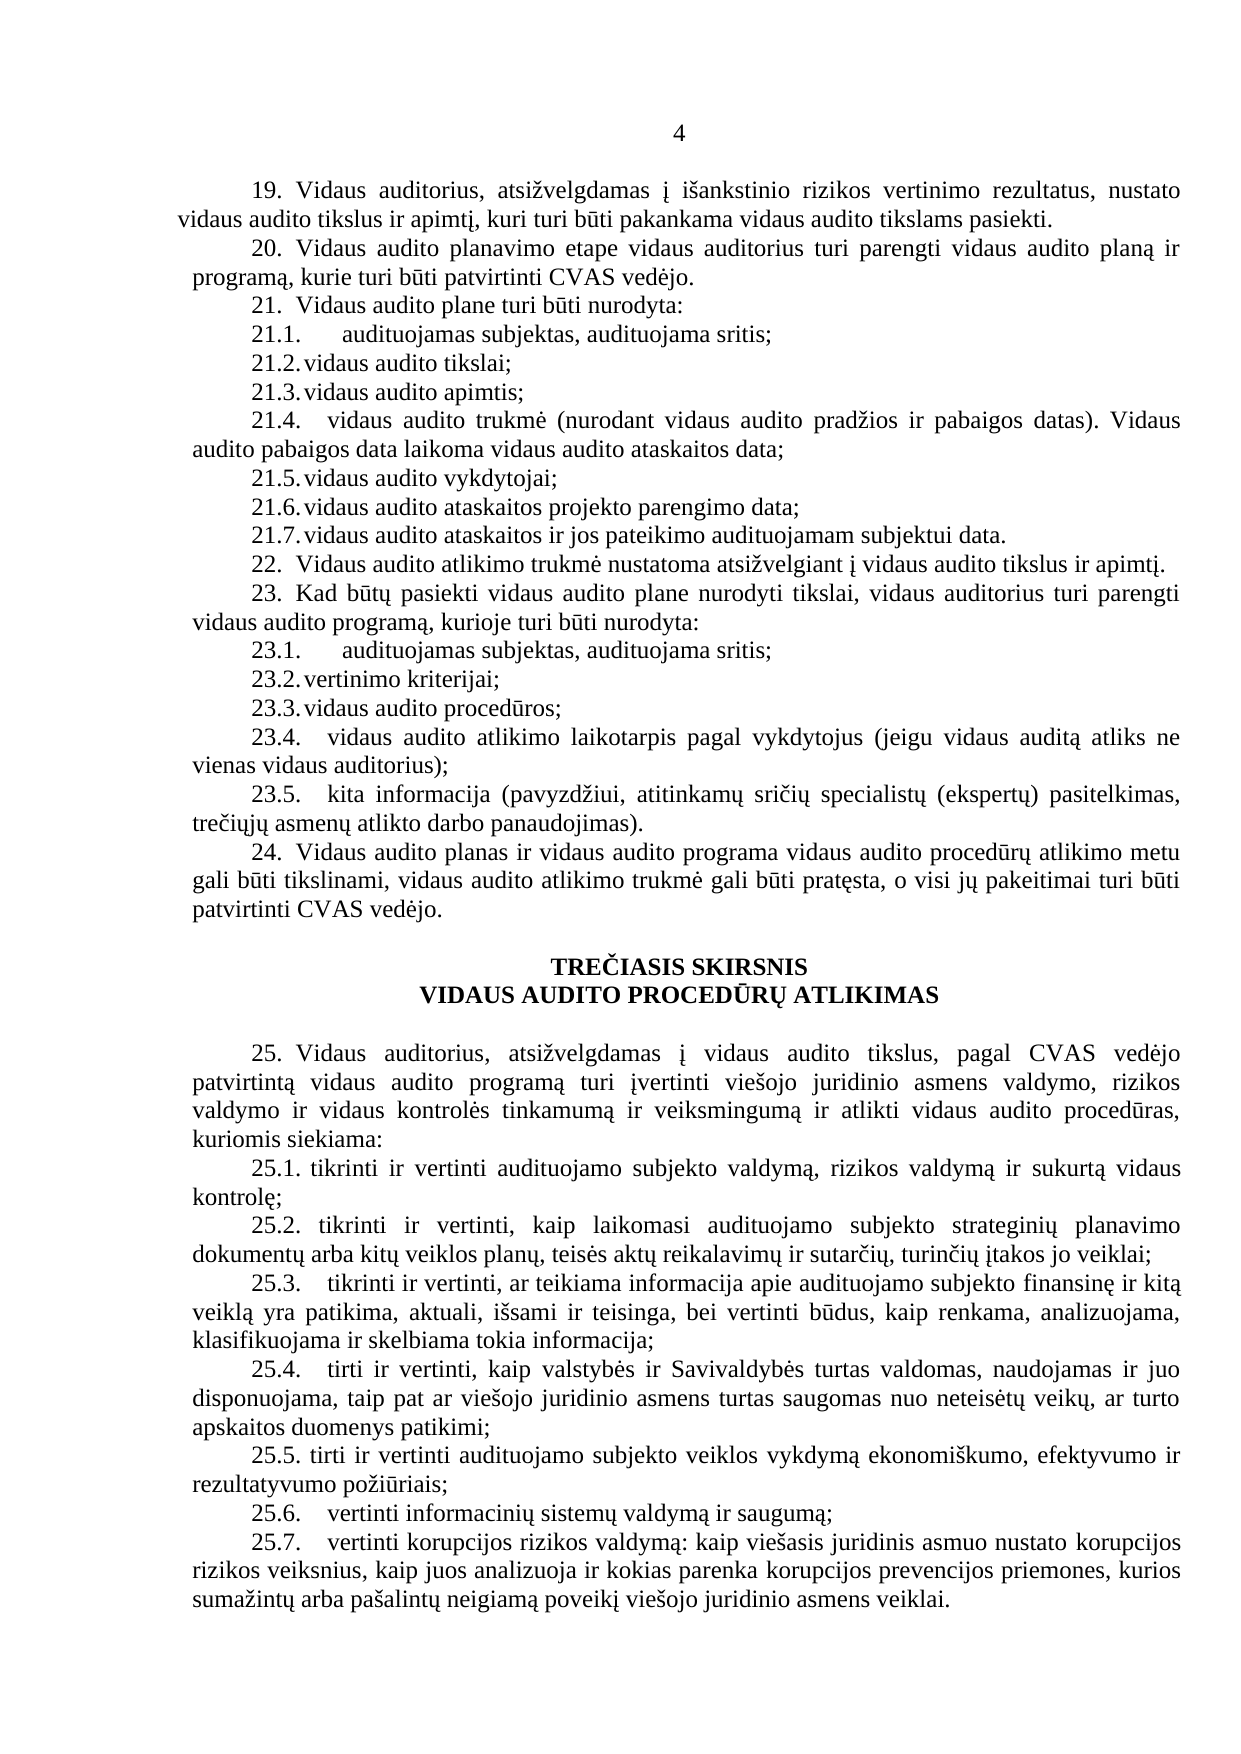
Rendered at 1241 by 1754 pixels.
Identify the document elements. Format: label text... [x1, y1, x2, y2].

text 21.3. vidaus audito apimtis; [251, 377, 1181, 406]
text 21.4. vidaus audito trukmė (nurodant vidaus audito pradžios ir pabaigos datas). Vidaus audito pabaigos data laikoma vidaus audito ataskaitos data; [192, 406, 1181, 463]
text 23. Kad būtų pasiekti vidaus audito plane nurodyti tikslai, vidaus auditorius turi parengti vidaus audito programą, kurioje turi būti nurodyta: [192, 578, 1181, 636]
text 23.2. vertinimo kriterijai; [251, 664, 1181, 693]
text 25.1. tikrinti ir vertinti audituojamo subjekto valdymą, rizikos valdymą ir sukurtą vidaus kontrolę; [192, 1153, 1181, 1211]
text 25.5. tirti ir vertinti audituojamo subjekto veiklos vykdymą ekonomiškumo, efektyvumo ir rezultatyvumo požiūriais; [192, 1441, 1181, 1498]
text 25.4. tirti ir vertinti, kaip valstybės ir Savivaldybės turtas valdomas, naudojamas ir juo disponuojama, taip pat ar viešojo juridinio asmens turtas saugomas nuo neteisėtų veikų, ar turto apskaitos duomenys patikimi; [192, 1354, 1181, 1441]
text 21.1. audituojamas subjektas, audituojama sritis; [207, 319, 1181, 348]
text 23.3. vidaus audito procedūros; [251, 693, 1181, 722]
text 21.6. vidaus audito ataskaitos projekto parengimo data; [251, 492, 1181, 521]
text TREČIASIS SKIRSNIS [177, 952, 1181, 981]
text 23.4. vidaus audito atlikimo laikotarpis pagal vykdytojus (jeigu vidaus auditą atliks ne vienas vidaus auditorius); [192, 722, 1181, 779]
text 20. Vidaus audito planavimo etape vidaus auditorius turi parengti vidaus audito planą ir programą, kurie turi būti patvirtinti CVAS vedėjo. [192, 233, 1181, 291]
text VIDAUS AUDITO PROCEDŪRŲ ATLIKIMAS [177, 981, 1181, 1009]
text 21.2. vidaus audito tikslai; [251, 348, 1181, 377]
text 25. Vidaus auditorius, atsižvelgdamas į vidaus audito tikslus, pagal CVAS vedėjo patvirtintą vidaus audito programą turi įvertinti viešojo juridinio asmens valdymo, rizikos valdymo ir vidaus kontrolės tinkamumą ir veiksmingumą ir atlikti vidaus audito procedūras, kuriomis siekiama: [192, 1038, 1181, 1153]
text 25.2. tikrinti ir vertinti, kaip laikomasi audituojamo subjekto strateginių planavimo dokumentų arba kitų veiklos planų, teisės aktų reikalavimų ir sutarčių, turinčių įtakos jo veiklai; [192, 1211, 1181, 1268]
text 23.5. kita informacija (pavyzdžiui, atitinkamų sričių specialistų (ekspertų) pasitelkimas, trečiųjų asmenų atlikto darbo panaudojimas). [192, 779, 1181, 837]
text 19. Vidaus auditorius, atsižvelgdamas į išankstinio rizikos vertinimo rezultatus, nustato vidaus audito tikslus ir apimtį, kuri turi būti pakankama vidaus audito tikslams pasiekti. [177, 176, 1181, 233]
text 25.6. vertinti informacinių sistemų valdymą ir saugumą; [192, 1498, 1181, 1527]
text 23.1. audituojamas subjektas, audituojama sritis; [207, 636, 1181, 664]
text 22. Vidaus audito atlikimo trukmė nustatoma atsižvelgiant į vidaus audito tikslus ir apimtį. [244, 549, 1181, 578]
text 24. Vidaus audito planas ir vidaus audito programa vidaus audito procedūrų atlikimo metu gali būti tikslinami, vidaus audito atlikimo trukmė gali būti pratęsta, o visi jų pakeitimai turi būti patvirtinti CVAS vedėjo. [192, 837, 1181, 923]
text 21.7. vidaus audito ataskaitos ir jos pateikimo audituojamam subjektui data. [251, 521, 1181, 549]
text 21. Vidaus audito plane turi būti nurodyta: [244, 291, 1181, 319]
text 25.3. tikrinti ir vertinti, ar teikiama informacija apie audituojamo subjekto finansinę ir kitą veiklą yra patikima, aktuali, išsami ir teisinga, bei vertinti būdus, kaip renkama, analizuojama, klasifikuojama ir skelbiama tokia informacija; [192, 1268, 1181, 1354]
text 25.7. vertinti korupcijos rizikos valdymą: kaip viešasis juridinis asmuo nustato korupcijos rizikos veiksnius, kaip juos analizuoja ir kokias parenka korupcijos prevencijos priemones, kurios sumažintų arba pašalintų neigiamą poveikį viešojo juridinio asmens veiklai. [192, 1527, 1181, 1613]
text 21.5. vidaus audito vykdytojai; [251, 463, 1181, 492]
